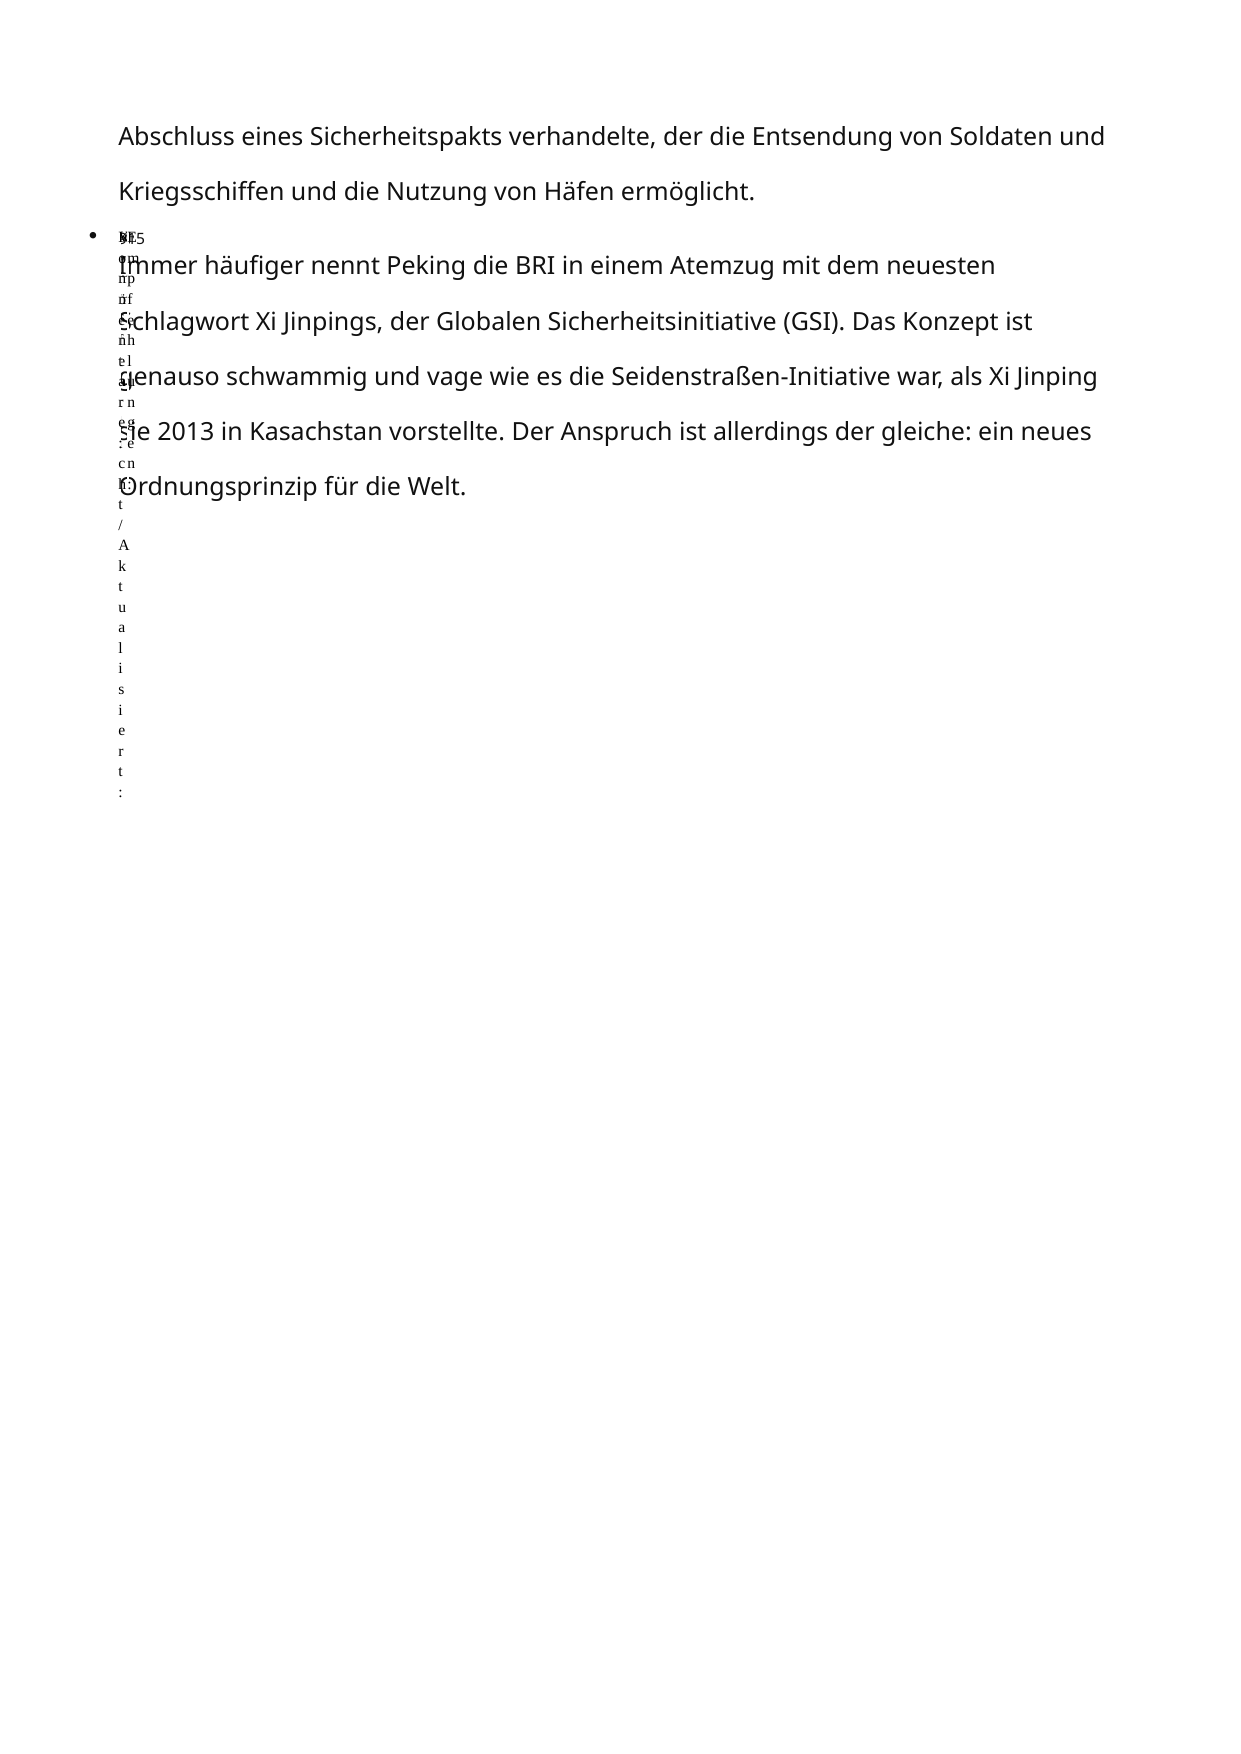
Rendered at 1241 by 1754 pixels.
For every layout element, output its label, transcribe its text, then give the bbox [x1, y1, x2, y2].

text Immer häufiger nennt Peking die BRI in einem Atemzug mit dem neuesten Schlagwort Xi Jinpings, der Globalen Sicherheitsinitiative (GSI). Das Konzept ist genauso schwammig und vage wie es die Seidenstraßen-Initiative war, als Xi Jinping sie 2013 in Kasachstan vorstellte. Der Anspruch ist allerdings der gleiche: ein neues Ordnungsprinzip für die Welt. [121, 248, 1122, 502]
list 915 [129, 228, 1122, 248]
text Abschluss eines Sicherheitspakts verhandelte, der die Entsendung von Soldaten und Kriegsschiffen und die Nutzung von Häfen ermöglicht. [118, 118, 1122, 207]
